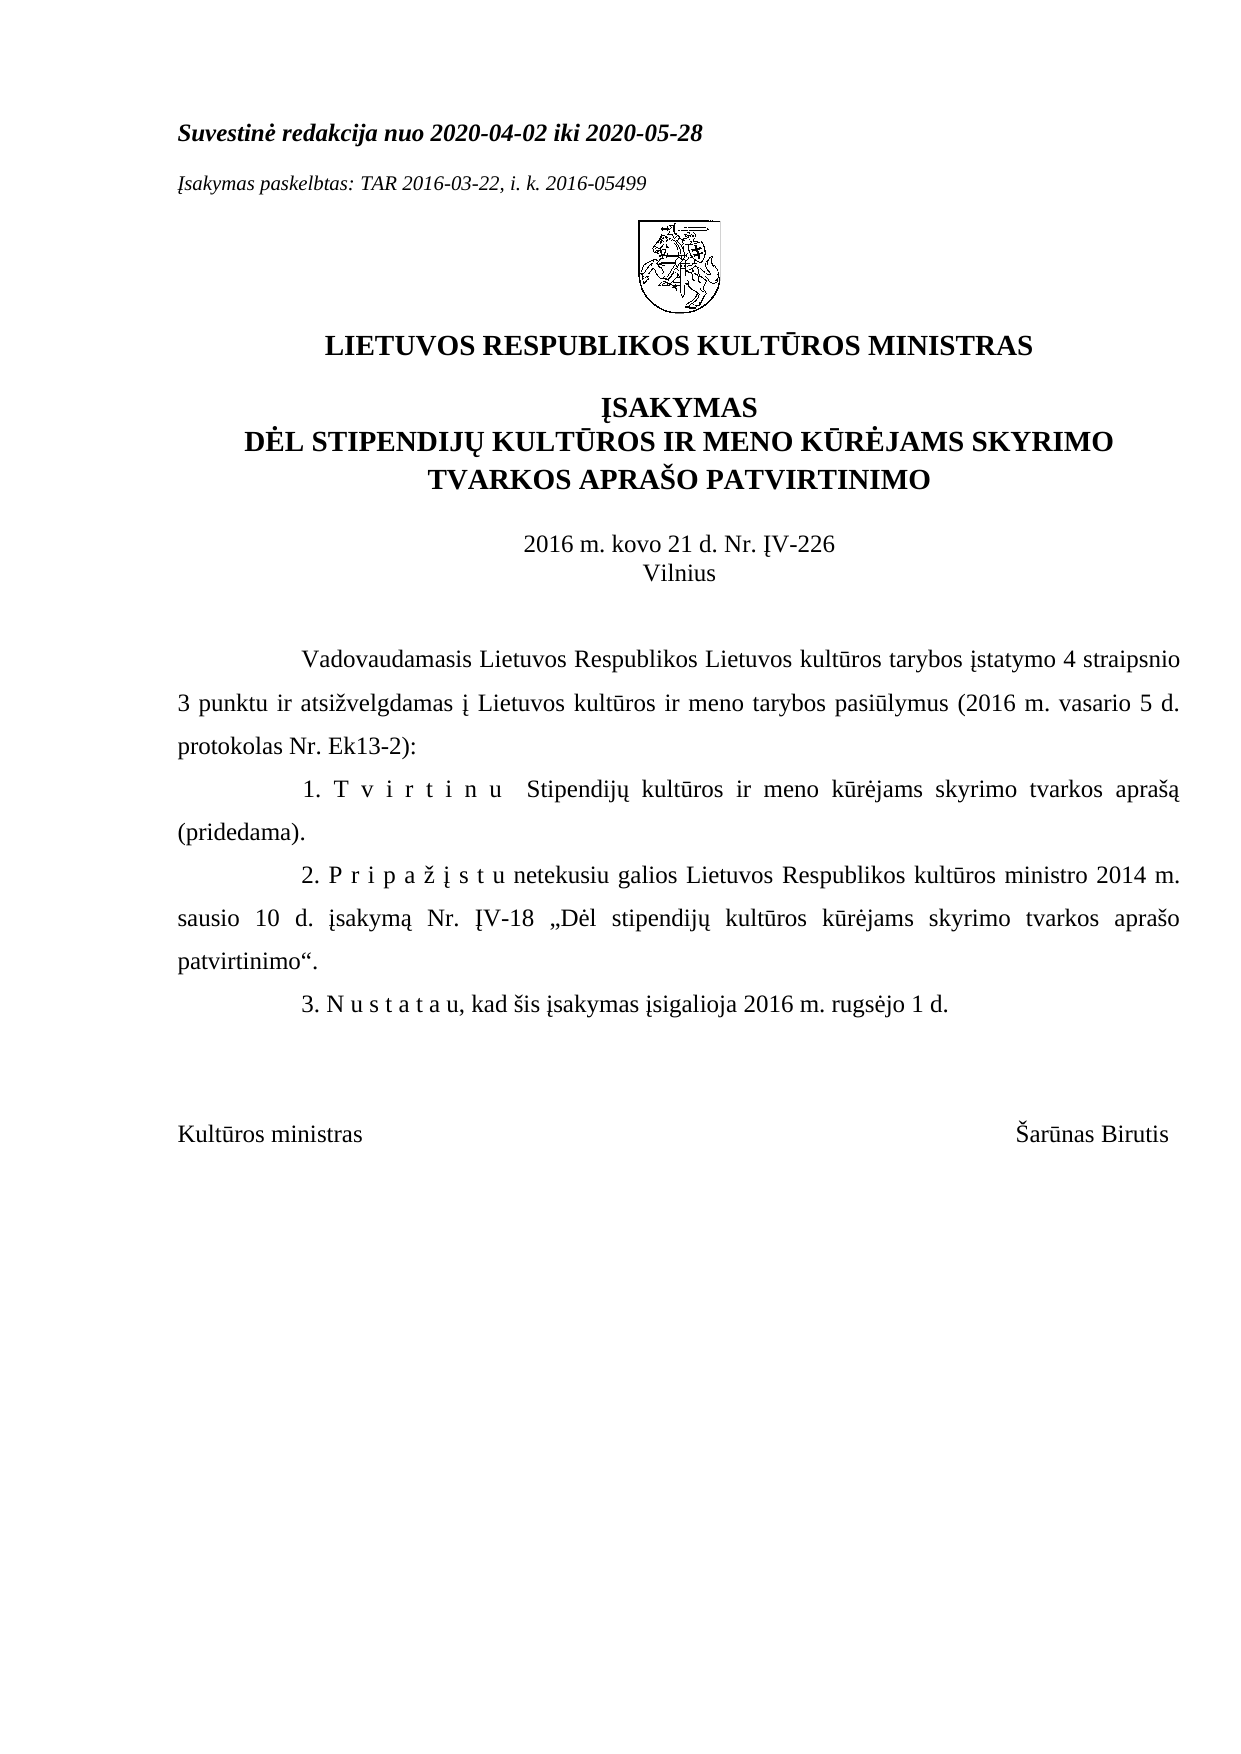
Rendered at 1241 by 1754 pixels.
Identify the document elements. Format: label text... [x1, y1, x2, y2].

text ĮSAKYMAS [177, 390, 1181, 424]
text Įsakymas paskelbtas: TAR 2016-03-22, i. k. 2016-05499 [177, 171, 1181, 195]
text DĖL STIPENDIJŲ KULTŪROS IR MENO KŪRĖJAMS SKYRIMO TVARKOS APRAŠO PATVIRTINIMO [177, 424, 1181, 496]
text 2. P r i p a ž į s t u netekusiu galios Lietuvos Respublikos kultūros ministro 2014 m. sausio 10 d. įsakymą Nr. ĮV-18 „Dėl stipendijų kultūros kūrėjams skyrimo tvarkos aprašo patvirtinimo“. [177, 860, 1181, 975]
text 3. N u s t a t a u, kad šis įsakymas įsigalioja 2016 m. rugsėjo 1 d. [177, 989, 1181, 1018]
text LIETUVOS RESPUBLIKOS KULTŪROS MINISTRAS [177, 328, 1181, 361]
text Suvestinė redakcija nuo 2020-04-02 iki 2020-05-28 [177, 118, 1181, 147]
text 2016 m. kovo 21 d. Nr. ĮV-226 [177, 529, 1181, 558]
text Kultūros ministras Šarūnas Birutis [177, 1119, 1181, 1148]
text 1. T v i r t i n u Stipendijų kultūros ir meno kūrėjams skyrimo tvarkos aprašą (pridedama). [177, 774, 1181, 846]
text Vadovaudamasis Lietuvos Respublikos Lietuvos kultūros tarybos įstatymo 4 straipsnio 3 punktu ir atsižvelgdamas į Lietuvos kultūros ir meno tarybos pasiūlymus (2016 m. vasario 5 d. protokolas Nr. Ek13-2): [177, 644, 1181, 759]
text Vilnius [177, 558, 1181, 587]
